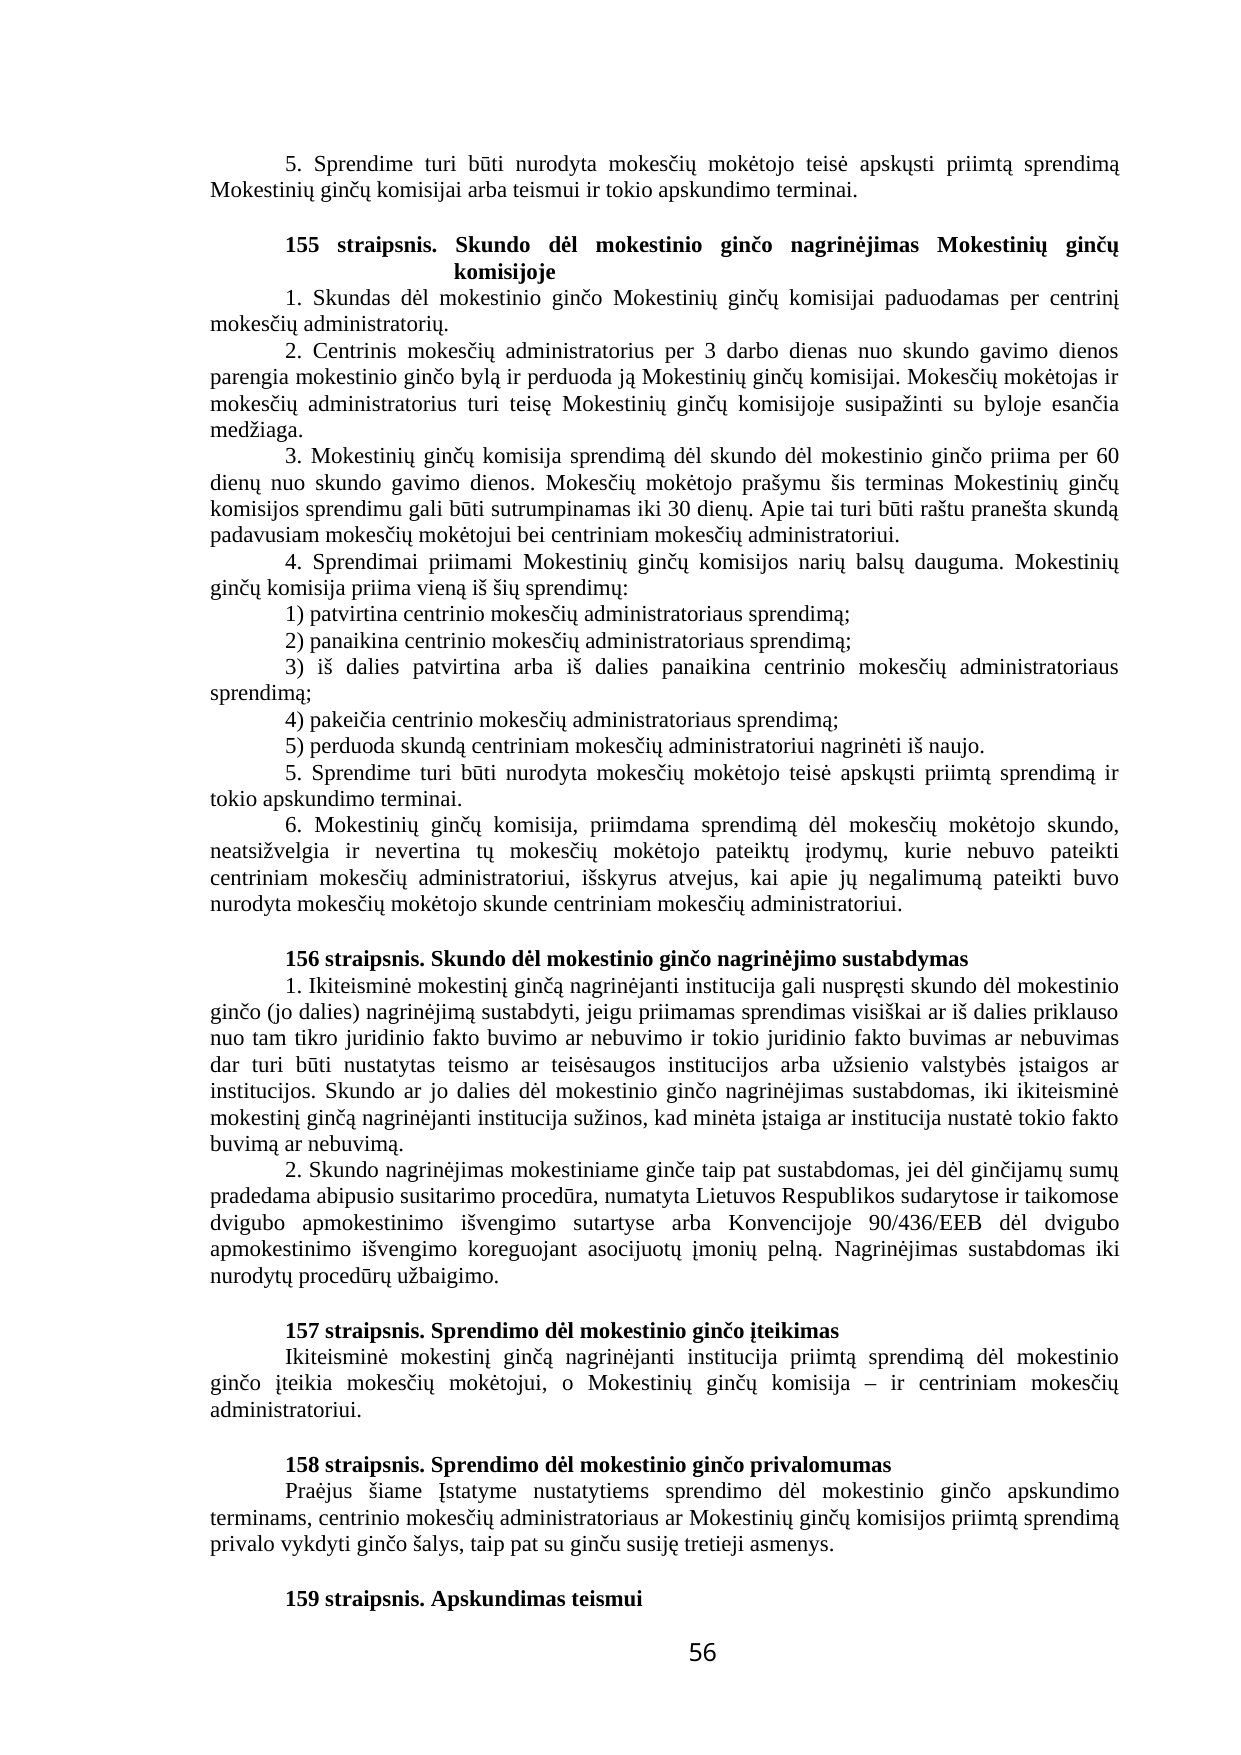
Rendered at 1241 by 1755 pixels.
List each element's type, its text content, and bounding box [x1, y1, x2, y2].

text 5. Sprendime turi būti nurodyta mokesčių mokėtojo teisė apskųsti priimtą sprendimą ir tokio apskundimo terminai. [210, 758, 1120, 811]
text 2) panaikina centrinio mokesčių administratoriaus sprendimą; [210, 627, 1120, 653]
text 4) pakeičia centrinio mokesčių administratoriaus sprendimą; [210, 706, 1120, 732]
text Ikiteisminė mokestinį ginčą nagrinėjanti institucija priimtą sprendimą dėl mokestinio ginčo įteikia mokesčių mokėtojui, o Mokestinių ginčų komisija – ir centriniam mokesčių administratoriui. [210, 1343, 1120, 1422]
text 4. Sprendimai priimami Mokestinių ginčų komisijos narių balsų dauguma. Mokestinių ginčų komisija priima vieną iš šių sprendimų: [210, 548, 1120, 600]
text 2. Skundo nagrinėjimas mokestiniame ginče taip pat sustabdomas, jei dėl ginčijamų sumų pradedama abipusio susitarimo procedūra, numatyta Lietuvos Respublikos sudarytose ir taikomose dvigubo apmokestinimo išvengimo sutartyse arba Konvencijoje 90/436/EEB dėl dvigubo apmokestinimo išvengimo koreguojant asocijuotų įmonių pelną. Nagrinėjimas sustabdomas iki nurodytų procedūrų užbaigimo. [210, 1156, 1120, 1288]
text 3. Mokestinių ginčų komisija sprendimą dėl skundo dėl mokestinio ginčo priima per 60 dienų nuo skundo gavimo dienos. Mokesčių mokėtojo prašymu šis terminas Mokestinių ginčų komisijos sprendimu gali būti sutrumpinamas iki 30 dienų. Apie tai turi būti raštu pranešta skundą padavusiam mokesčių mokėtojui bei centriniam mokesčių administratoriui. [210, 442, 1120, 548]
text 1. Skundas dėl mokestinio ginčo Mokestinių ginčų komisijai paduodamas per centrinį mokesčių administratorių. [210, 284, 1120, 337]
text 158 straipsnis. Sprendimo dėl mokestinio ginčo privalomumas [210, 1451, 1120, 1477]
text 2. Centrinis mokesčių administratorius per 3 darbo dienas nuo skundo gavimo dienos parengia mokestinio ginčo bylą ir perduoda ją Mokestinių ginčų komisijai. Mokesčių mokėtojas ir mokesčių administratorius turi teisę Mokestinių ginčų komisijoje susipažinti su byloje esančia medžiaga. [210, 337, 1120, 442]
text 5) perduoda skundą centriniam mokesčių administratoriui nagrinėti iš naujo. [210, 732, 1120, 758]
text 156 straipsnis. Skundo dėl mokestinio ginčo nagrinėjimo sustabdymas [210, 945, 1120, 972]
text 155 straipsnis. Skundo dėl mokestinio ginčo nagrinėjimas Mokestinių ginčų komisijoje [285, 231, 1120, 284]
text 3) iš dalies patvirtina arba iš dalies panaikina centrinio mokesčių administratoriaus sprendimą; [210, 653, 1120, 706]
text Praėjus šiame Įstatyme nustatytiems sprendimo dėl mokestinio ginčo apskundimo terminams, centrinio mokesčių administratoriaus ar Mokestinių ginčų komisijos priimtą sprendimą privalo vykdyti ginčo šalys, taip pat su ginču susiję tretieji asmenys. [210, 1477, 1120, 1556]
text 1. Ikiteisminė mokestinį ginčą nagrinėjanti institucija gali nuspręsti skundo dėl mokestinio ginčo (jo dalies) nagrinėjimą sustabdyti, jeigu priimamas sprendimas visiškai ar iš dalies priklauso nuo tam tikro juridinio fakto buvimo ar nebuvimo ir tokio juridinio fakto buvimas ar nebuvimas dar turi būti nustatytas teismo ar teisėsaugos institucijos arba užsienio valstybės įstaigos ar institucijos. Skundo ar jo dalies dėl mokestinio ginčo nagrinėjimas sustabdomas, iki ikiteisminė mokestinį ginčą nagrinėjanti institucija sužinos, kad minėta įstaiga ar institucija nustatė tokio fakto buvimą ar nebuvimą. [210, 972, 1120, 1156]
text 1) patvirtina centrinio mokesčių administratoriaus sprendimą; [210, 600, 1120, 627]
text 6. Mokestinių ginčų komisija, priimdama sprendimą dėl mokesčių mokėtojo skundo, neatsižvelgia ir nevertina tų mokesčių mokėtojo pateiktų įrodymų, kurie nebuvo pateikti centriniam mokesčių administratoriui, išskyrus atvejus, kai apie jų negalimumą pateikti buvo nurodyta mokesčių mokėtojo skunde centriniam mokesčių administratoriui. [210, 811, 1120, 917]
text 5. Sprendime turi būti nurodyta mokesčių mokėtojo teisė apskųsti priimtą sprendimą Mokestinių ginčų komisijai arba teismui ir tokio apskundimo terminai. [210, 150, 1120, 203]
text 157 straipsnis. Sprendimo dėl mokestinio ginčo įteikimas [210, 1317, 1120, 1343]
text 159 straipsnis. Apskundimas teismui [210, 1585, 1120, 1611]
